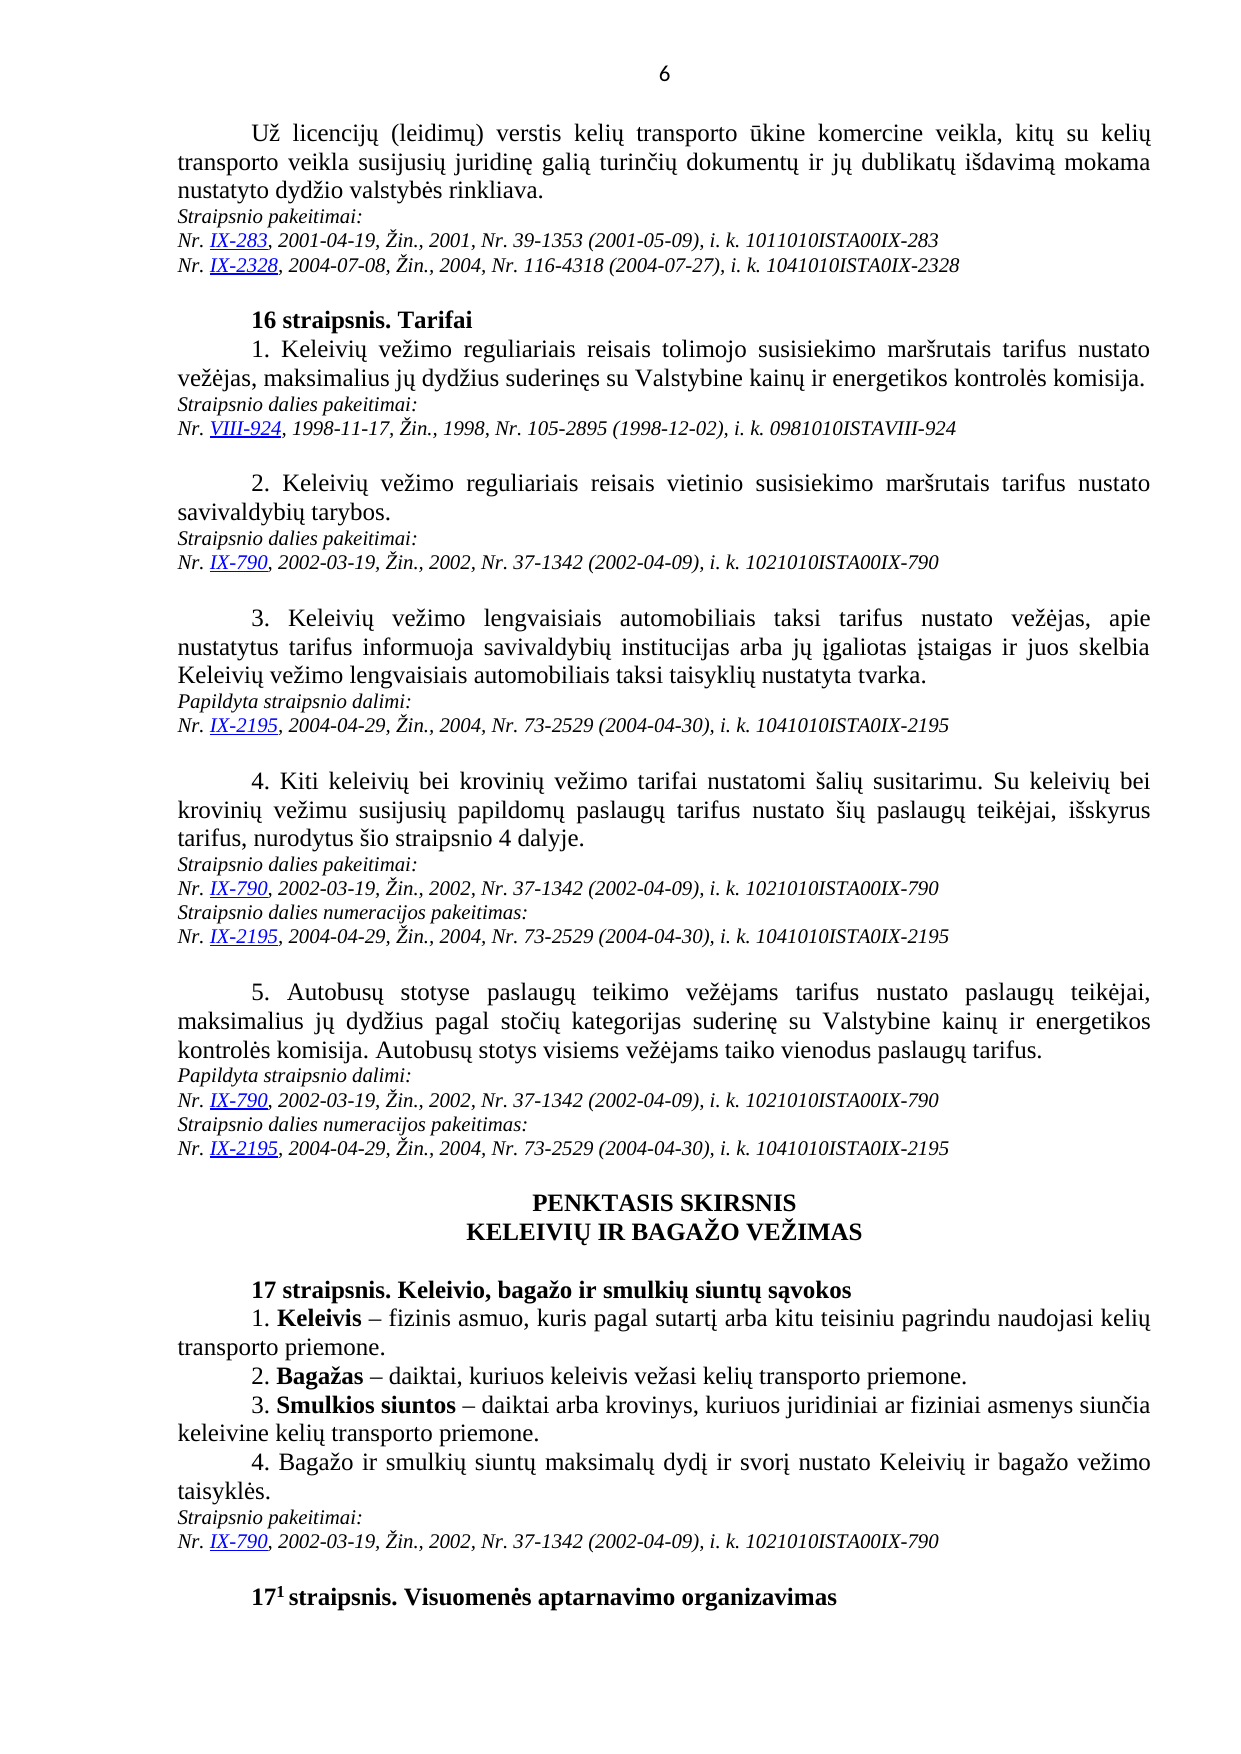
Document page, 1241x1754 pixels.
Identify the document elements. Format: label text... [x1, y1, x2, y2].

text PENKTASIS skirsnis [177, 1188, 1152, 1217]
text Nr. IX-790, 2002-03-19, Žin., 2002, Nr. 37-1342 (2002-04-09), i. k. 1021010ISTA00IX-790 [177, 1529, 1152, 1553]
text 1. Keleivis – fizinis asmuo, kuris pagal sutartį arba kitu teisiniu pagrindu naudojasi kelių transporto priemone. [177, 1303, 1152, 1361]
text 3. Smulkios siuntos – daiktai arba krovinys, kuriuos juridiniai ar fiziniai asmenys siunčia keleivine kelių transporto priemone. [177, 1390, 1152, 1447]
text Straipsnio dalies pakeitimai: [177, 852, 1152, 876]
text Nr. IX-790, 2002-03-19, Žin., 2002, Nr. 37-1342 (2002-04-09), i. k. 1021010ISTA00IX-790 [177, 876, 1152, 900]
text Straipsnio dalies numeracijos pakeitimas: [177, 900, 1152, 924]
text 171 straipsnis. Visuomenės aptarnavimo organizavimas [177, 1582, 1152, 1610]
text Papildyta straipsnio dalimi: [177, 1063, 1152, 1087]
text Nr. IX-790, 2002-03-19, Žin., 2002, Nr. 37-1342 (2002-04-09), i. k. 1021010ISTA00IX-790 [177, 550, 1152, 574]
text Straipsnio pakeitimai: [177, 204, 1152, 228]
text Nr. IX-283, 2001-04-19, Žin., 2001, Nr. 39-1353 (2001-05-09), i. k. 1011010ISTA00IX-283 [177, 228, 1152, 252]
text 2. Bagažas – daiktai, kuriuos keleivis vežasi kelių transporto priemone. [177, 1361, 1152, 1390]
text Nr. IX-2328, 2004-07-08, Žin., 2004, Nr. 116-4318 (2004-07-27), i. k. 1041010ISTA0IX-2328 [177, 252, 1152, 277]
text Nr. IX-2195, 2004-04-29, Žin., 2004, Nr. 73-2529 (2004-04-30), i. k. 1041010ISTA0IX-2195 [177, 1136, 1152, 1160]
text 1. Keleivių vežimo reguliariais reisais tolimojo susisiekimo maršrutais tarifus nustato vežėjas, maksimalius jų dydžius suderinęs su Valstybine kainų ir energetikos kontrolės komisija. [177, 334, 1152, 392]
text Nr. IX-790, 2002-03-19, Žin., 2002, Nr. 37-1342 (2002-04-09), i. k. 1021010ISTA00IX-790 [177, 1087, 1152, 1112]
text Nr. IX-2195, 2004-04-29, Žin., 2004, Nr. 73-2529 (2004-04-30), i. k. 1041010ISTA0IX-2195 [177, 924, 1152, 948]
text Keleivių ir bagažo vežimas [177, 1217, 1152, 1246]
text Už licencijų (leidimų) verstis kelių transporto ūkine komercine veikla, kitų su kelių transporto veikla susijusių juridinę galią turinčių dokumentų ir jų dublikatų išdavimą mokama nustatyto dydžio valstybės rinkliava. [177, 118, 1152, 204]
text Straipsnio dalies pakeitimai: [177, 526, 1152, 550]
text 5. Autobusų stotyse paslaugų teikimo vežėjams tarifus nustato paslaugų teikėjai, maksimalius jų dydžius pagal stočių kategorijas suderinę su Valstybine kainų ir energetikos kontrolės komisija. Autobusų stotys visiems vežėjams taiko vienodus paslaugų tarifus. [177, 977, 1152, 1063]
text 17 straipsnis. Keleivio, bagažo ir smulkių siuntų sąvokos [177, 1275, 1152, 1303]
text Straipsnio dalies numeracijos pakeitimas: [177, 1112, 1152, 1136]
text Papildyta straipsnio dalimi: [177, 689, 1152, 713]
text Nr. IX-2195, 2004-04-29, Žin., 2004, Nr. 73-2529 (2004-04-30), i. k. 1041010ISTA0IX-2195 [177, 713, 1152, 737]
text Straipsnio pakeitimai: [177, 1505, 1152, 1529]
text 3. Keleivių vežimo lengvaisiais automobiliais taksi tarifus nustato vežėjas, apie nustatytus tarifus informuoja savivaldybių institucijas arba jų įgaliotas įstaigas ir juos skelbia Keleivių vežimo lengvaisiais automobiliais taksi taisyklių nustatyta tvarka. [177, 603, 1152, 689]
text Nr. VIII-924, 1998-11-17, Žin., 1998, Nr. 105-2895 (1998-12-02), i. k. 0981010ISTAVIII-924 [177, 416, 1152, 440]
text 16 straipsnis. Tarifai [177, 305, 1152, 334]
text 4. Kiti keleivių bei krovinių vežimo tarifai nustatomi šalių susitarimu. Su keleivių bei krovinių vežimu susijusių papildomų paslaugų tarifus nustato šių paslaugų teikėjai, išskyrus tarifus, nurodytus šio straipsnio 4 dalyje. [177, 766, 1152, 852]
text 2. Keleivių vežimo reguliariais reisais vietinio susisiekimo maršrutais tarifus nustato savivaldybių tarybos. [177, 468, 1152, 526]
text Straipsnio dalies pakeitimai: [177, 392, 1152, 416]
text 4. Bagažo ir smulkių siuntų maksimalų dydį ir svorį nustato Keleivių ir bagažo vežimo taisyklės. [177, 1447, 1152, 1505]
